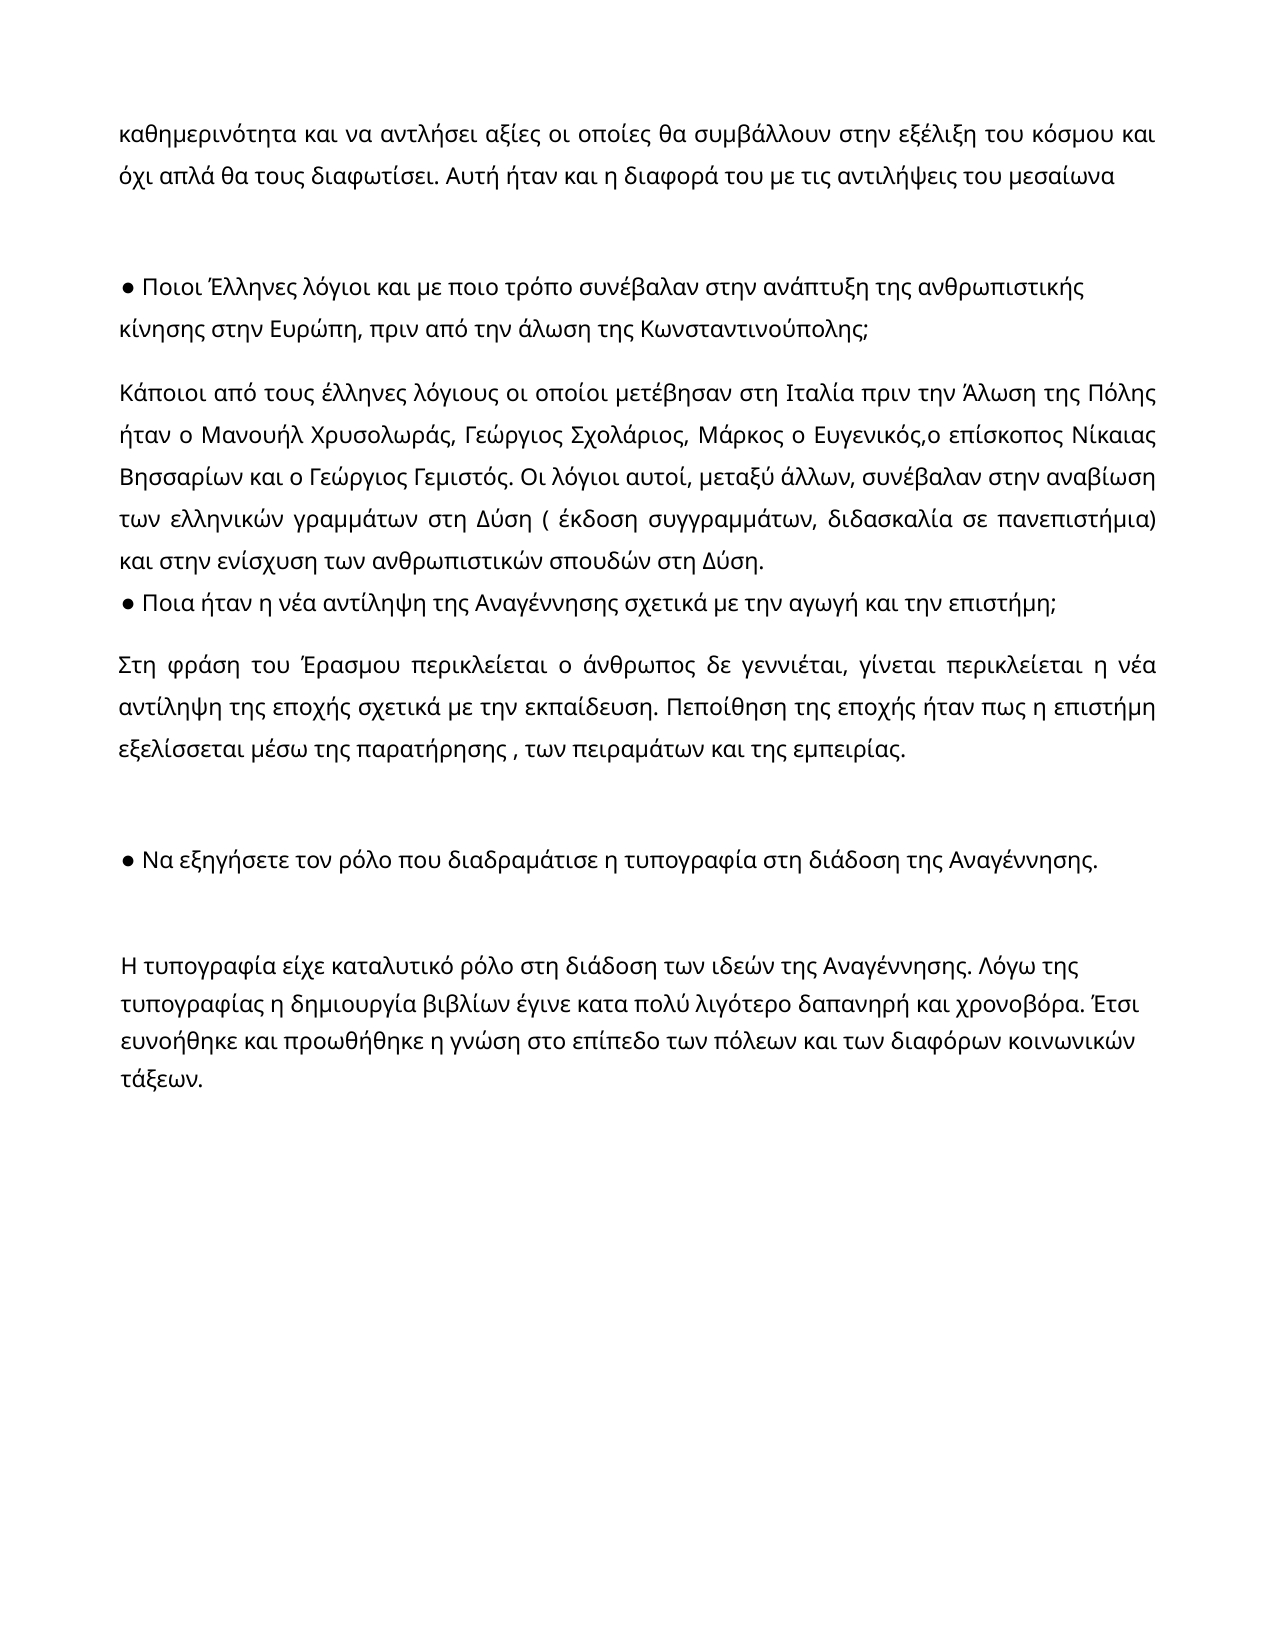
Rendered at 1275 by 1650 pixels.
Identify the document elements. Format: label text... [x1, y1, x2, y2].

text Στη φράση του Έρασμου περικλείεται ο άνθρωπος δε γεννιέται, γίνεται περικλείεται η νέα αντίληψη της εποχής σχετικά με την εκπαίδευση. Πεποίθηση της εποχής ήταν πως η επιστήμη εξελίσσεται μέσω της παρατήρησης , των πειραμάτων και της εμπειρίας. [118, 649, 1157, 764]
text Η τυπογραφία είχε καταλυτικό ρόλο στη διάδοση των ιδεών της Αναγέννησης. Λόγω της τυπογραφίας η δημιουργία βιβλίων έγινε κατα πολύ λιγότερο δαπανηρή και χρονοβόρα. Έτσι ευνοήθηκε και προωθήθηκε η γνώση στο επίπεδο των πόλεων και των διαφόρων κοινωνικών τάξεων. [120, 950, 1157, 1094]
text ● Ποιοι Έλληνες λόγιοι και με ποιο τρόπο συνέβαλαν στην ανάπτυξη της ανθρωπιστικής κίνησης στην Ευρώπη, πριν από την άλωση της Κωνσταντινούπολης; [119, 271, 1157, 344]
text ● Να εξηγήσετε τον ρόλο που διαδραμάτισε η τυπογραφία στη διάδοση της Αναγέννησης. [120, 843, 1157, 875]
text καθημερινότητα και να αντλήσει αξίες οι οποίες θα συμβάλλουν στην εξέλιξη του κόσμου και όχι απλά θα τους διαφωτίσει. Αυτή ήταν και η διαφορά του με τις αντιλήψεις του μεσαίωνα [118, 118, 1157, 191]
text Κάποιοι από τους έλληνες λόγιους οι οποίοι μετέβησαν στη Ιταλία πριν την Άλωση της Πόλης ήταν ο Μανουήλ Χρυσολωράς, Γεώργιος Σχολάριος, Μάρκος ο Ευγενικός,ο επίσκοπος Νίκαιας Βησσαρίων και ο Γεώργιος Γεμιστός. Οι λόγιοι αυτοί, μεταξύ άλλων, συνέβαλαν στην αναβίωση των ελληνικών γραμμάτων στη Δύση ( έκδοση συγγραμμάτων, διδασκαλία σε πανεπιστήμια) και στην ενίσχυση των ανθρωπιστικών σπουδών στη Δύση. [119, 377, 1157, 576]
text ● Ποια ήταν η νέα αντίληψη της Αναγέννησης σχετικά με την αγωγή και την επιστήμη; [120, 586, 1157, 618]
